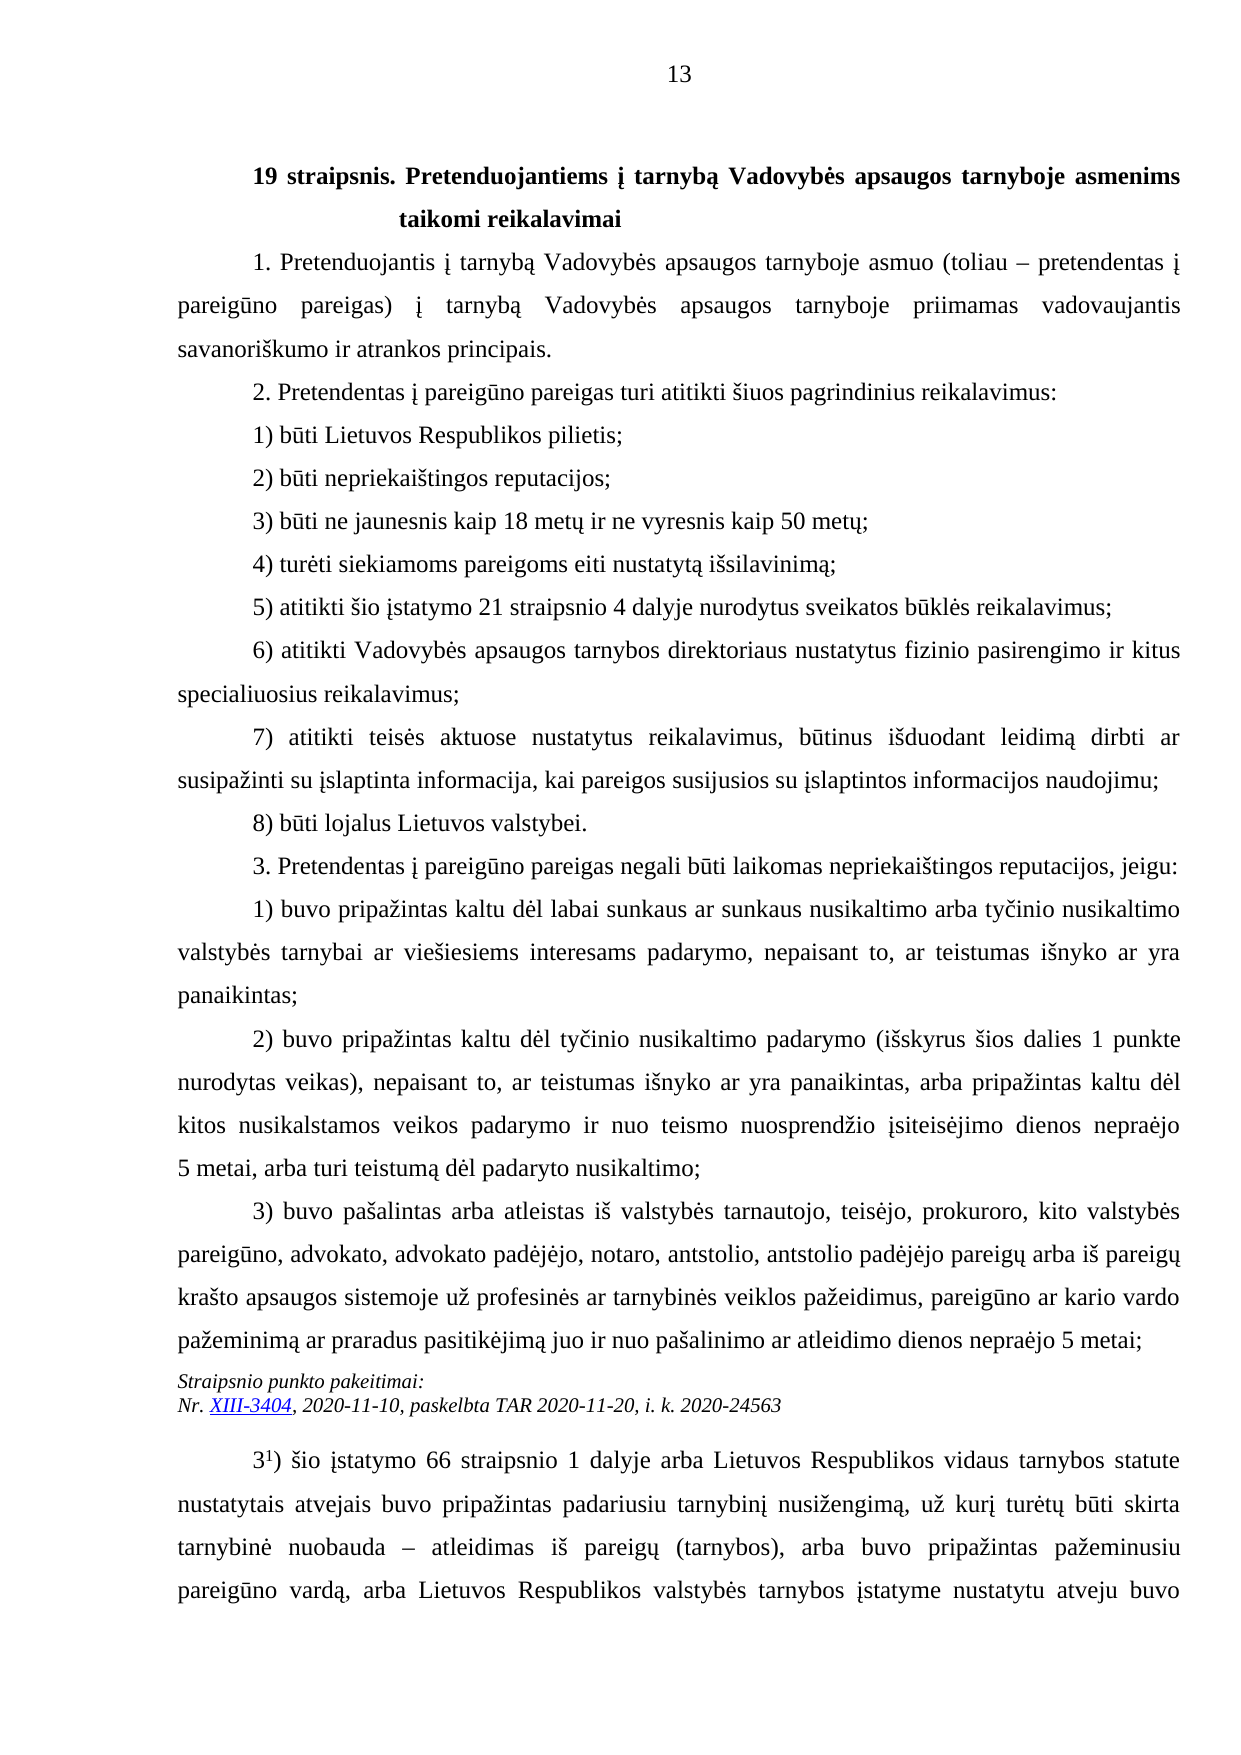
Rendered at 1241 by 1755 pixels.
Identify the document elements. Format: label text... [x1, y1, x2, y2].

text 3) buvo pašalintas arba atleistas iš valstybės tarnautojo, teisėjo, prokuroro, kito valstybės pareigūno, advokato, advokato padėjėjo, notaro, antstolio, antstolio padėjėjo pareigų arba iš pareigų krašto apsaugos sistemoje už profesinės ar tarnybinės veiklos pažeidimus, pareigūno ar kario vardo pažeminimą ar praradus pasitikėjimą juo ir nuo pašalinimo ar atleidimo dienos nepraėjo 5 metai; [177, 1196, 1181, 1354]
text 3) būti ne jaunesnis kaip 18 metų ir ne vyresnis kaip 50 metų; [177, 506, 1181, 535]
text 1) būti Lietuvos Respublikos pilietis; [177, 420, 1181, 449]
text 3. Pretendentas į pareigūno pareigas negali būti laikomas nepriekaištingos reputacijos, jeigu: [177, 851, 1181, 880]
text 31) šio įstatymo 66 straipsnio 1 dalyje arba Lietuvos Respublikos vidaus tarnybos statute nustatytais atvejais buvo pripažintas padariusiu tarnybinį nusižengimą, už kurį turėtų būti skirta tarnybinė nuobauda – atleidimas iš pareigų (tarnybos), arba buvo pripažintas pažeminusiu pareigūno vardą, arba Lietuvos Respublikos valstybės tarnybos įstatyme nustatytu atveju buvo [177, 1446, 1181, 1604]
text 2. Pretendentas į pareigūno pareigas turi atitikti šiuos pagrindinius reikalavimus: [177, 377, 1181, 406]
text 8) būti lojalus Lietuvos valstybei. [177, 808, 1181, 837]
text 1) buvo pripažintas kaltu dėl labai sunkaus ar sunkaus nusikaltimo arba tyčinio nusikaltimo valstybės tarnybai ar viešiesiems interesams padarymo, nepaisant to, ar teistumas išnyko ar yra panaikintas; [177, 894, 1181, 1009]
text 5) atitikti šio įstatymo 21 straipsnio 4 dalyje nurodytus sveikatos būklės reikalavimus; [177, 592, 1181, 621]
text 6) atitikti Vadovybės apsaugos tarnybos direktoriaus nustatytus fizinio pasirengimo ir kitus specialiuosius reikalavimus; [177, 636, 1181, 707]
text Straipsnio punkto pakeitimai: [177, 1369, 1181, 1393]
text 2) buvo pripažintas kaltu dėl tyčinio nusikaltimo padarymo (išskyrus šios dalies 1 punkte nurodytas veikas), nepaisant to, ar teistumas išnyko ar yra panaikintas, arba pripažintas kaltu dėl kitos nusikalstamos veikos padarymo ir nuo teismo nuosprendžio įsiteisėjimo dienos nepraėjo 5 metai, arba turi teistumą dėl padaryto nusikaltimo; [177, 1024, 1181, 1182]
text 7) atitikti teisės aktuose nustatytus reikalavimus, būtinus išduodant leidimą dirbti ar susipažinti su įslaptinta informacija, kai pareigos susijusios su įslaptintos informacijos naudojimu; [177, 722, 1181, 794]
text 19 straipsnis. Pretenduojantiems į tarnybą Vadovybės apsaugos tarnyboje asmenims taikomi reikalavimai [252, 161, 1181, 233]
text 2) būti nepriekaištingos reputacijos; [177, 463, 1181, 492]
text 4) turėti siekiamoms pareigoms eiti nustatytą išsilavinimą; [177, 549, 1181, 578]
text Nr. XIII-3404, 2020-11-10, paskelbta TAR 2020-11-20, i. k. 2020-24563 [177, 1393, 1181, 1417]
text 1. Pretenduojantis į tarnybą Vadovybės apsaugos tarnyboje asmuo (toliau – pretendentas į pareigūno pareigas) į tarnybą Vadovybės apsaugos tarnyboje priimamas vadovaujantis savanoriškumo ir atrankos principais. [177, 247, 1181, 362]
